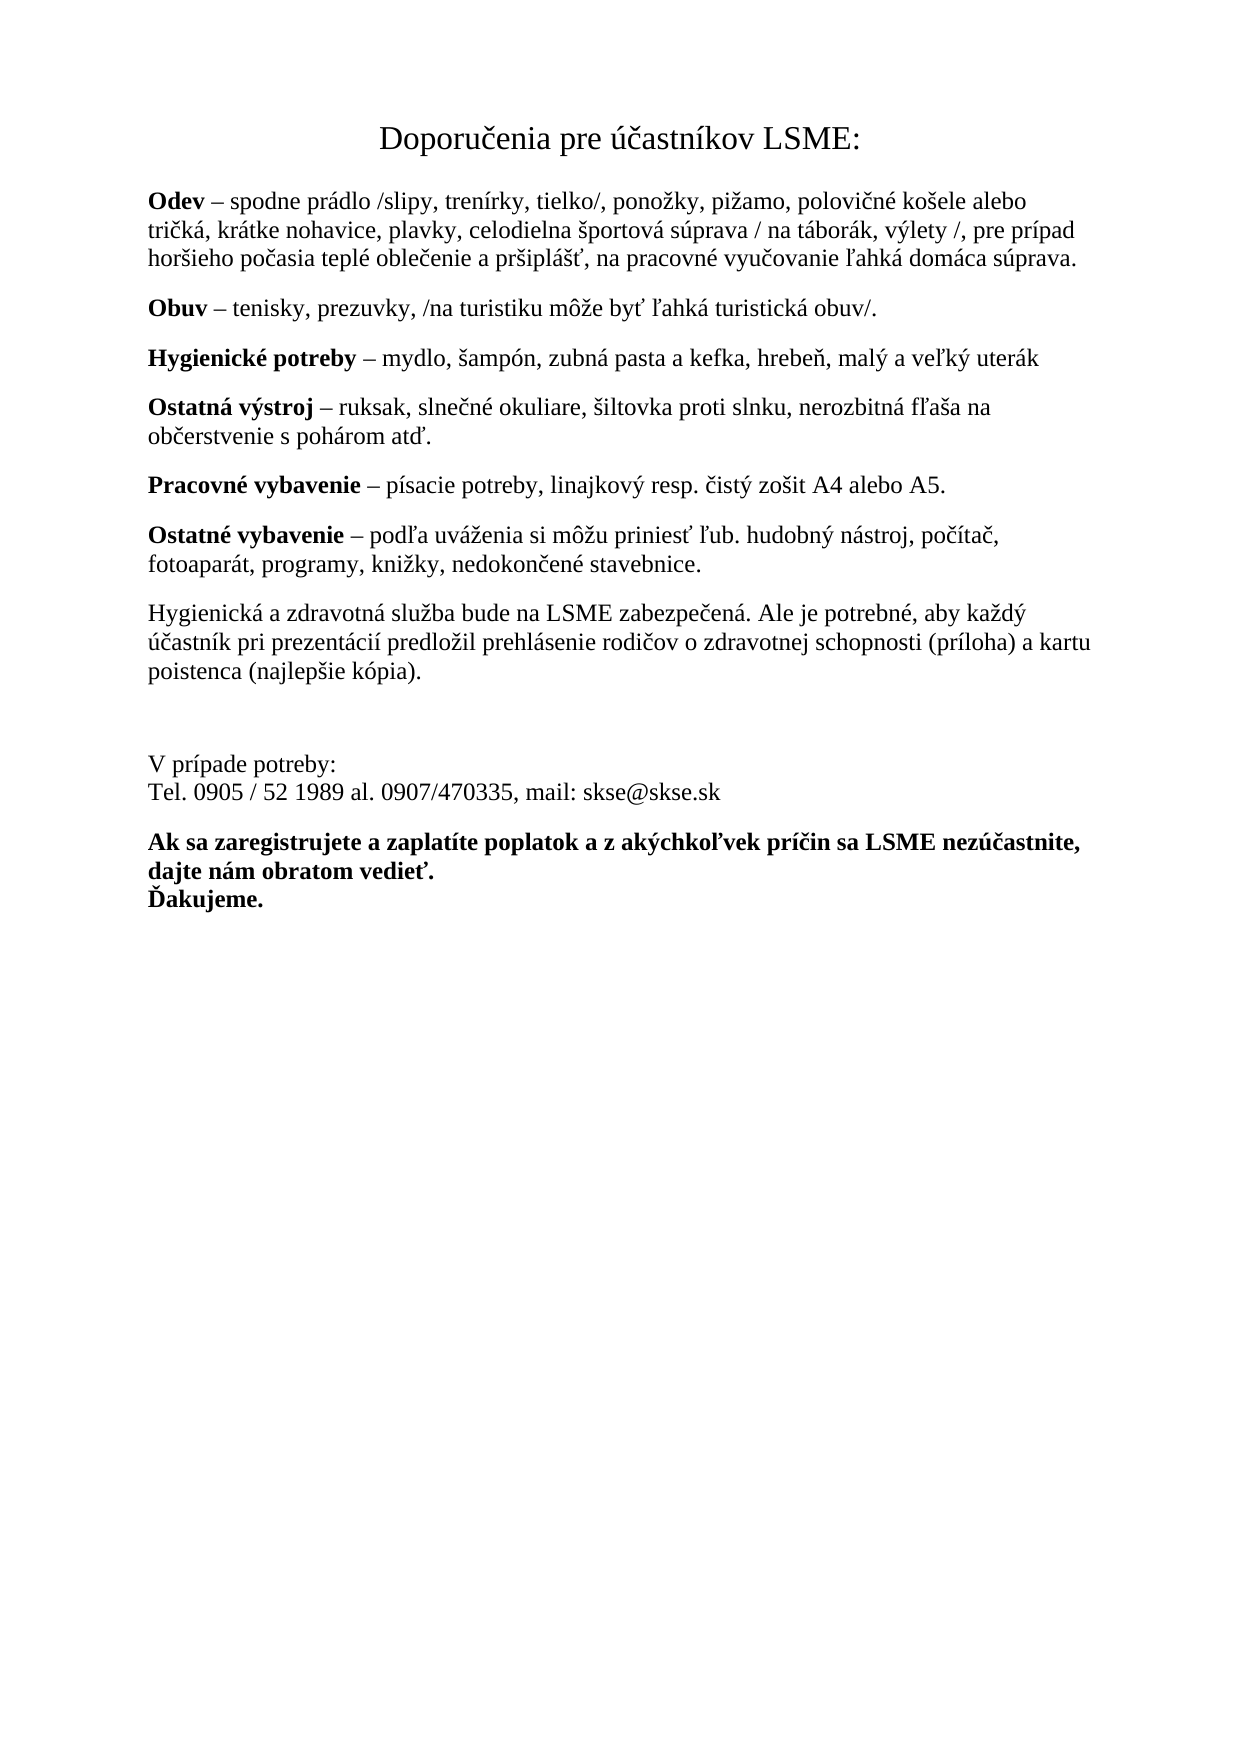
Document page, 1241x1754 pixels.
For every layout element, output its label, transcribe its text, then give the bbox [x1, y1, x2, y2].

text Ak sa zaregistrujete a zaplatíte poplatok a z akýchkoľvek príčin sa LSME nezúčastnite, dajte nám obratom vedieť. Ďakujeme. [148, 827, 1092, 913]
text Hygienická a zdravotná služba bude na LSME zabezpečená. Ale je potrebné, aby každý účastník pri prezentácií predložil prehlásenie rodičov o zdravotnej schopnosti (príloha) a kartu poistenca (najlepšie kópia). [148, 598, 1092, 685]
text Hygienické potreby – mydlo, šampón, zubná pasta a kefka, hrebeň, malý a veľký uterák [148, 343, 1092, 371]
subtitle Doporučenia pre účastníkov LSME: [148, 118, 1092, 156]
text Ostatné vybavenie – podľa uváženia si môžu priniesť ľub. hudobný nástroj, počítač, fotoaparát, programy, knižky, nedokončené stavebnice. [148, 520, 1092, 578]
text Odev – spodne prádlo /slipy, trenírky, tielko/, ponožky, pižamo, polovičné košele alebo tričká, krátke nohavice, plavky, celodielna športová súprava / na táborák, výlety /, pre prípad horšieho počasia teplé oblečenie a pršiplášť, na pracovné vyučovanie ľahká domáca súprava. [148, 186, 1092, 272]
text V prípade potreby: Tel. 0905 / 52 1989 al. 0907/470335, mail: skse@skse.sk [148, 749, 1092, 806]
text Ostatná výstroj – ruksak, slnečné okuliare, šiltovka proti slnku, nerozbitná fľaša na občerstvenie s pohárom atď. [148, 392, 1092, 450]
text Pracovné vybavenie – písacie potreby, linajkový resp. čistý zošit A4 alebo A5. [148, 471, 1092, 499]
text Obuv – tenisky, prezuvky, /na turistiku môže byť ľahká turistická obuv/. [148, 293, 1092, 322]
